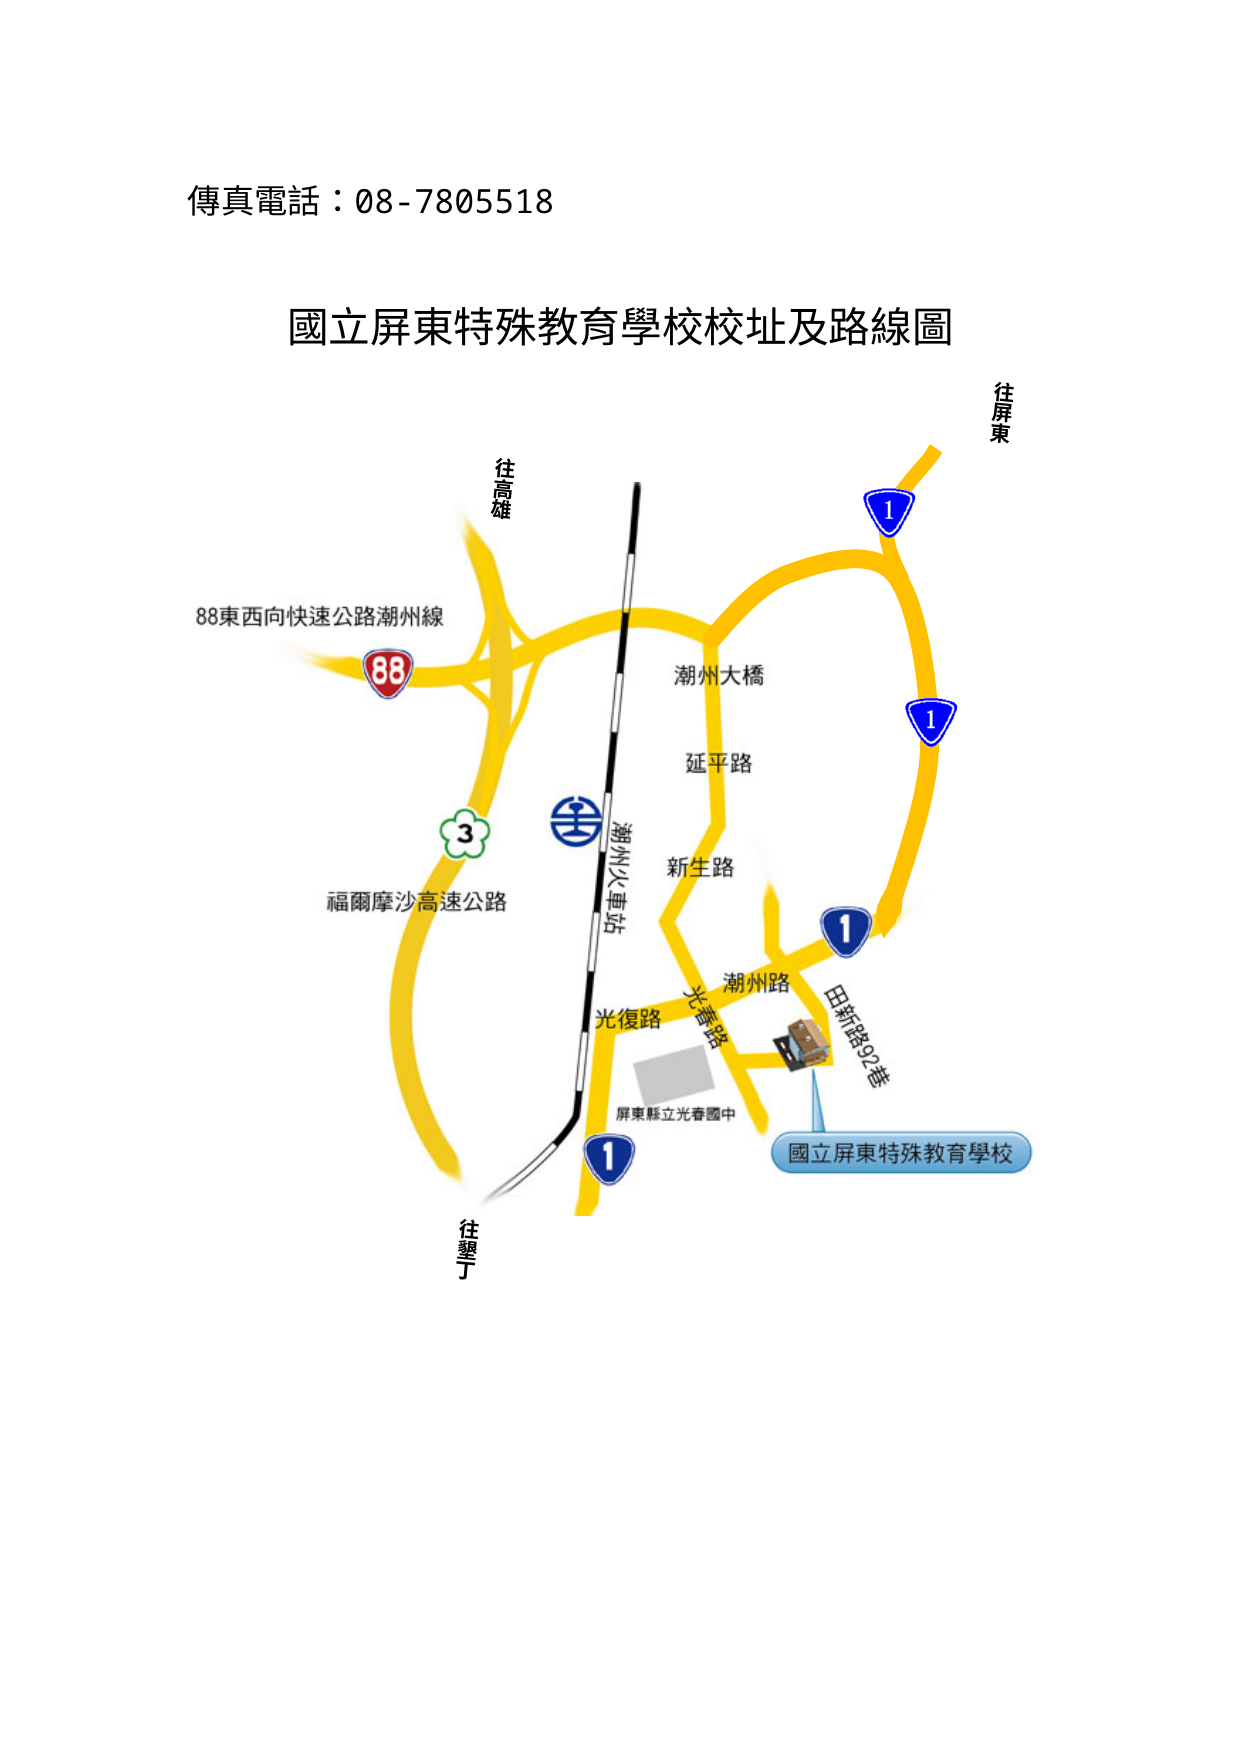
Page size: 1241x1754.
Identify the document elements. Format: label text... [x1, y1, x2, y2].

text 國立屏東特殊教育學校校址及路線圖 [112, 283, 1128, 345]
text 傳真電話：08-7805518 [187, 158, 1128, 220]
